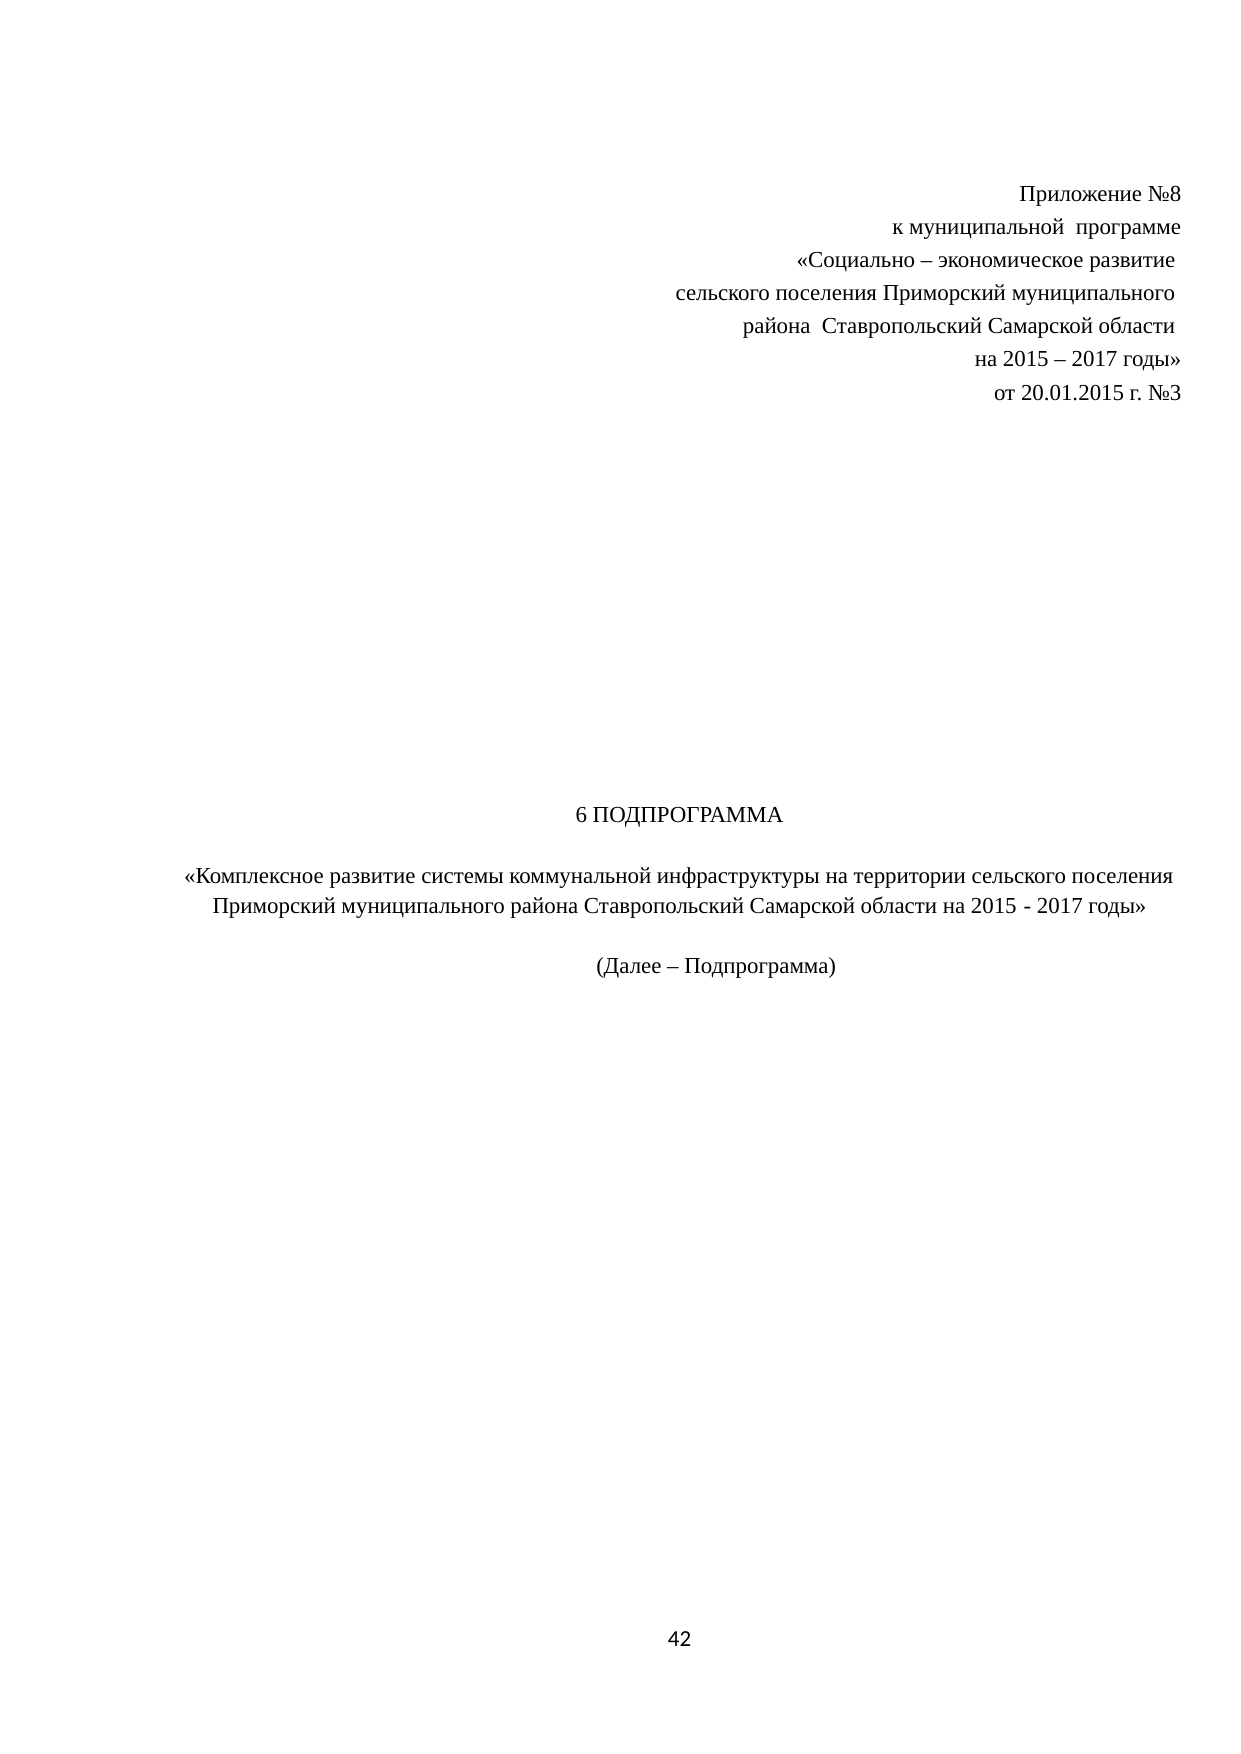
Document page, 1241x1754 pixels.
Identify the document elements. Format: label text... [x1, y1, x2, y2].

text района Ставропольский Самарской области [177, 312, 1181, 339]
text к муниципальной программе [177, 213, 1181, 239]
text на 2015 – 2017 годы» [177, 346, 1181, 372]
text 6 ПОДПРОГРАММА [177, 802, 1181, 828]
text от 20.01.2015 г. №3 [827, 379, 1181, 405]
text сельского поселения Приморский муниципального [177, 279, 1181, 306]
text Приложение №8 [827, 180, 1181, 206]
text «Социально – экономическое развитие [177, 246, 1181, 272]
text «Комплексное развитие системы коммунальной инфраструктуры на территории сельского поселения Приморский муниципального района Ставропольский Самарской области на 2015 - 2017 годы» [177, 862, 1181, 918]
text (Далее – Подпрограмма) [177, 953, 1181, 979]
